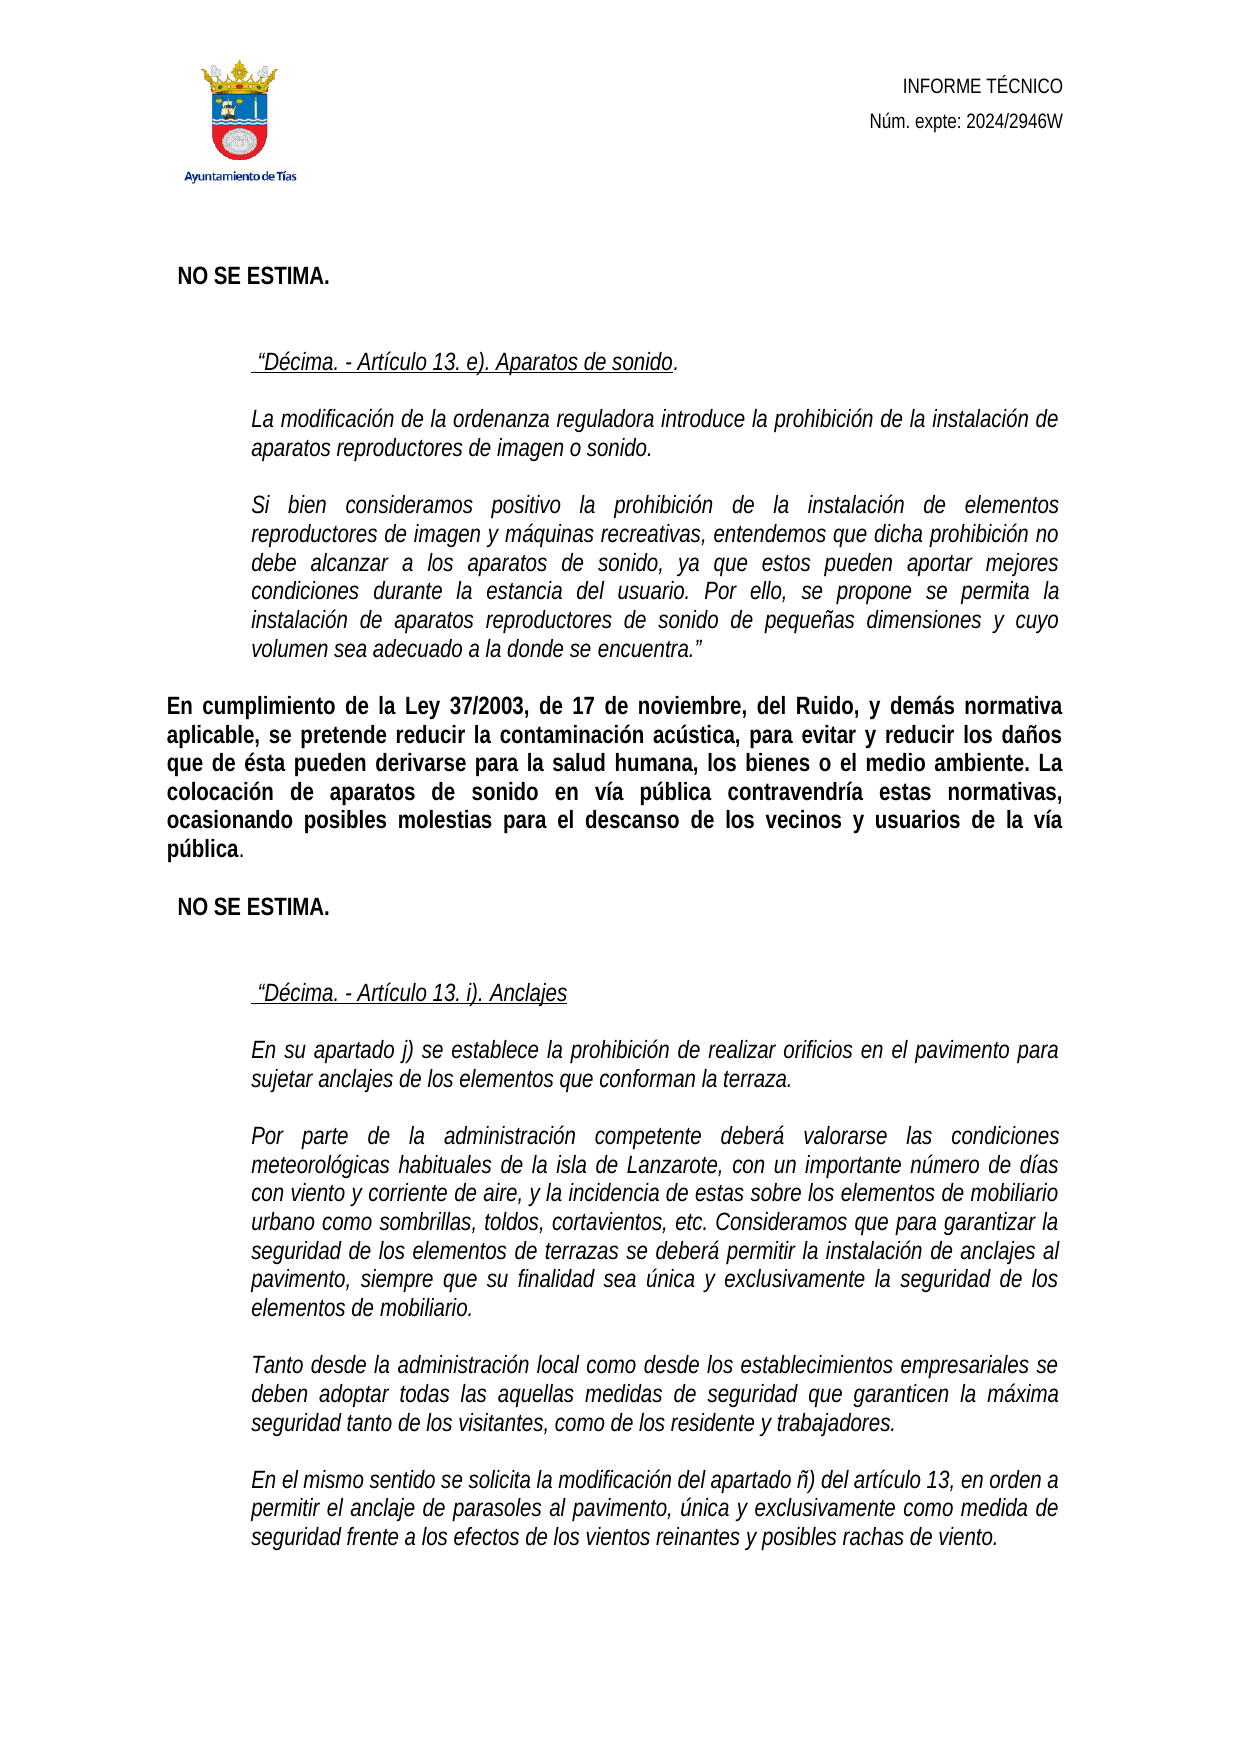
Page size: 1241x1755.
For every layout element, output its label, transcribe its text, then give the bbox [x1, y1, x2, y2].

text En su apartado j) se establece la prohibición de realizar orificios en el pavimento para sujetar anclajes de los elementos que conforman la terraza. [251, 1035, 1063, 1092]
subtitle En cumplimiento de la Ley 37/2003, de 17 de noviembre, del Ruido, y demás normativa aplicable, se pretende reducir la contaminación acústica, para evitar y reducir los daños que de ésta pueden derivarse para la salud humana, los bienes o el medio ambiente. La colocación de aparatos de sonido en vía pública contravendría estas normativas, ocasionando posibles molestias para el descanso de los vecinos y usuarios de la vía pública. [167, 691, 1064, 863]
text “Décima. - Artículo 13. e). Aparatos de sonido. [251, 347, 1076, 376]
text Si bien consideramos positivo la prohibición de la instalación de elementos reproductores de imagen y máquinas recreativas, entendemos que dicha prohibición no debe alcanzar a los aparatos de sonido, ya que estos pueden aportar mejores condiciones durante la estancia del usuario. Por ello, se propone se permita la instalación de aparatos reproductores de sonido de pequeñas dimensiones y cuyo volumen sea adecuado a la donde se encuentra.” [251, 490, 1063, 662]
text Por parte de la administración competente deberá valorarse las condiciones meteorológicas habituales de la isla de Lanzarote, con un importante número de días con viento y corriente de aire, y la incidencia de estas sobre los elementos de mobiliario urbano como sombrillas, toldos, cortavientos, etc. Consideramos que para garantizar la seguridad de los elementos de terrazas se deberá permitir la instalación de anclajes al pavimento, siempre que su finalidad sea única y exclusivamente la seguridad de los elementos de mobiliario. [251, 1121, 1063, 1322]
text En el mismo sentido se solicita la modificación del apartado ñ) del artículo 13, en orden a permitir el anclaje de parasoles al pavimento, única y exclusivamente como medida de seguridad frente a los efectos de los vientos reinantes y posibles rachas de viento. [251, 1465, 1063, 1551]
text “Décima. - Artículo 13. i). Anclajes [251, 978, 1076, 1007]
text Tanto desde la administración local como desde los establecimientos empresariales se deben adoptar todas las aquellas medidas de seguridad que garanticen la máxima seguridad tanto de los visitantes, como de los residente y trabajadores. [251, 1350, 1063, 1436]
text La modificación de la ordenanza reguladora introduce la prohibición de la instalación de aparatos reproductores de imagen o sonido. [251, 404, 1063, 462]
text NO SE ESTIMA. [177, 261, 1076, 289]
text NO SE ESTIMA. [177, 891, 1076, 920]
